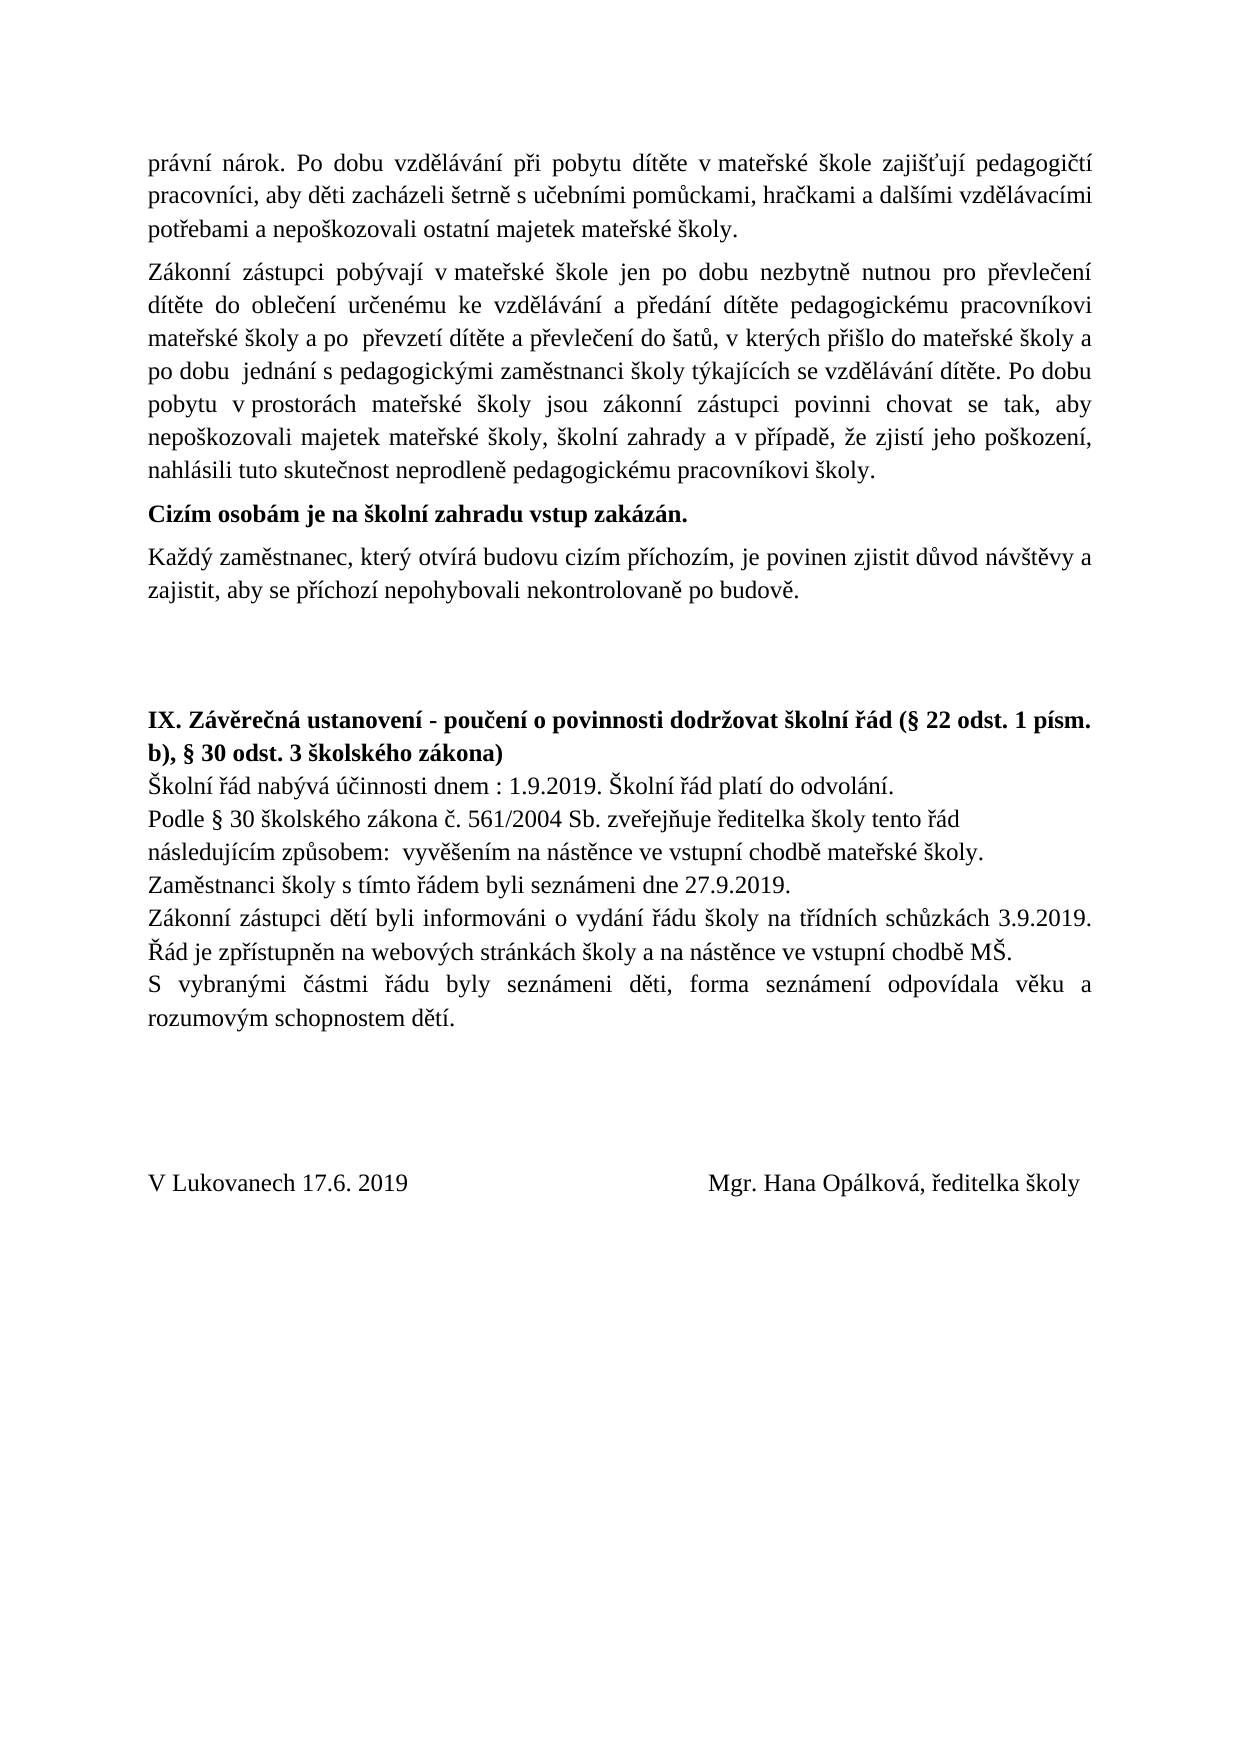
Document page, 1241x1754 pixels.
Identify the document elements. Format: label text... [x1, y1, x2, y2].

text následujícím způsobem: vyvěšením na nástěnce ve vstupní chodbě mateřské školy. [148, 837, 1093, 866]
text Podle § 30 školského zákona č. 561/2004 Sb. zveřejňuje ředitelka školy tento řád [148, 804, 1093, 833]
text Zákonní zástupci pobývají v mateřské škole jen po dobu nezbytně nutnou pro převlečení dítěte do oblečení určenému ke vzdělávání a předání dítěte pedagogickému pracovníkovi mateřské školy a po převzetí dítěte a převlečení do šatů, v kterých přišlo do mateřské školy a po dobu jednání s pedagogickými zaměstnanci školy týkajících se vzdělávání dítěte. Po dobu pobytu v prostorách mateřské školy jsou zákonní zástupci povinni chovat se tak, aby nepoškozovali majetek mateřské školy, školní zahrady a v případě, že zjistí jeho poškození, nahlásili tuto skutečnost neprodleně pedagogickému pracovníkovi školy. [148, 257, 1093, 484]
text S vybranými částmi řádu byly seznámeni děti, forma seznámení odpovídala věku a rozumovým schopnostem dětí. [148, 969, 1093, 1031]
text Školní řád nabývá účinnosti dnem : 1.9.2019. Školní řád platí do odvolání. [148, 771, 1093, 800]
text V Lukovanech 17.6. 2019 Mgr. Hana Opálková, ředitelka školy [148, 1168, 1093, 1196]
text Zaměstnanci školy s tímto řádem byli seznámeni dne 27.9.2019. [148, 871, 1093, 899]
text Zákonní zástupci dětí byli informováni o vydání řádu školy na třídních schůzkách 3.9.2019. Řád je zpřístupněn na webových stránkách školy a na nástěnce ve vstupní chodbě MŠ. [148, 903, 1093, 965]
text Cizím osobám je na školní zahradu vstup zakázán. [148, 499, 1093, 527]
text IX. Závěrečná ustanovení - poučení o povinnosti dodržovat školní řád (§ 22 odst. 1 písm. b), § 30 odst. 3 školského zákona) [148, 705, 1093, 767]
text Každý zaměstnanec, který otvírá budovu cizím příchozím, je povinen zjistit důvod návštěvy a zajistit, aby se příchozí nepohybovali nekontrolovaně po budově. [148, 542, 1093, 604]
text právní nárok. Po dobu vzdělávání při pobytu dítěte v mateřské škole zajišťují pedagogičtí pracovníci, aby děti zacházeli šetrně s učebními pomůckami, hračkami a dalšími vzdělávacími potřebami a nepoškozovali ostatní majetek mateřské školy. [148, 148, 1093, 242]
